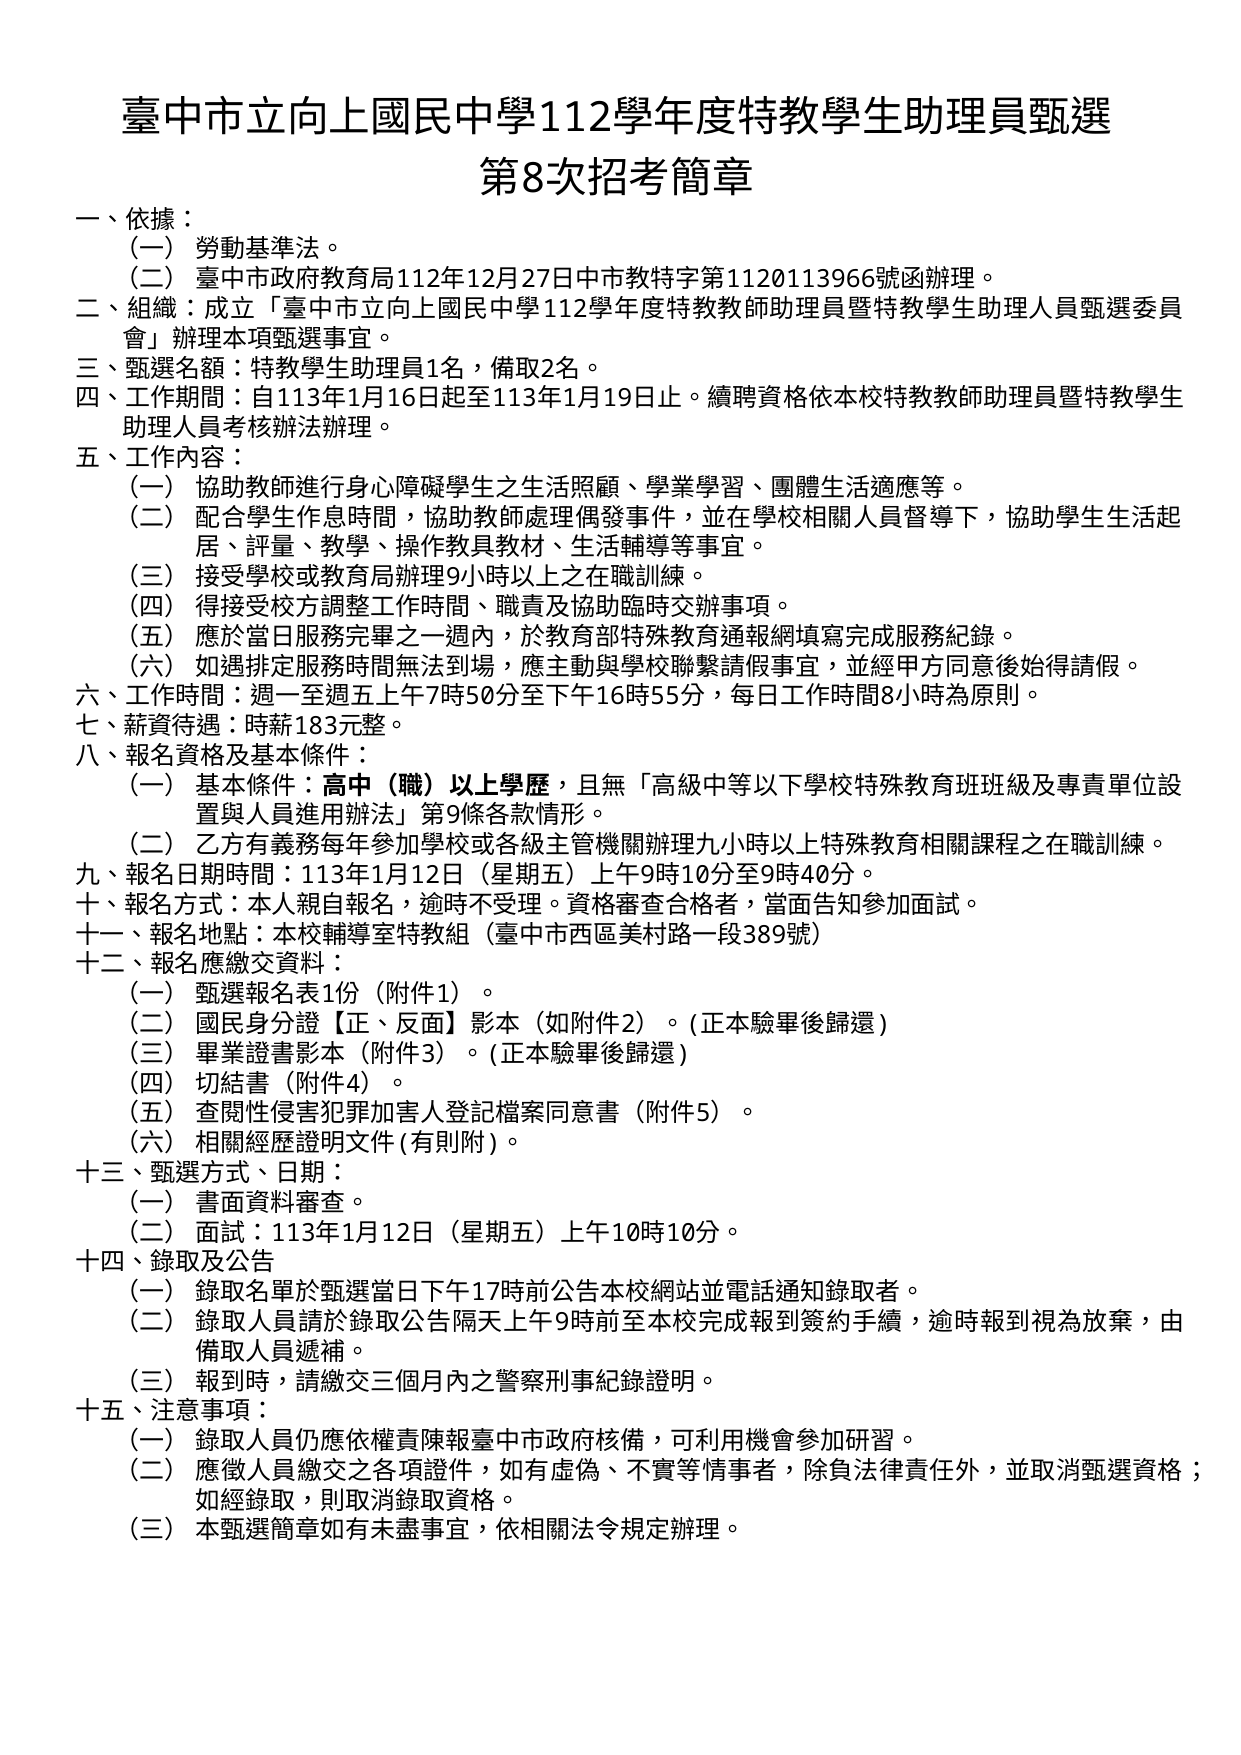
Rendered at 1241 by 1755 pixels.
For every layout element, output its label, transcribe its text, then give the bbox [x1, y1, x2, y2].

text （三） 接受學校或教育局辦理9小時以上之在職訓練。 [114, 562, 1184, 592]
text （二） 乙方有義務每年參加學校或各級主管機關辦理九小時以上特殊教育相關課程之在職訓練。 [114, 830, 1184, 860]
text 六、工作時間：週一至週五上午7時50分至下午16時55分，每日工作時間8小時為原則。 [75, 681, 1126, 711]
text 二、組織：成立「臺中市立向上國民中學112學年度特教教師助理員暨特教學生助理人員甄選委員會」辦理本項甄選事宜。 [75, 294, 1184, 353]
text （二） 應徵人員繳交之各項證件，如有虛偽、不實等情事者，除負法律責任外，並取消甄選資格；如經錄取，則取消錄取資格。 [114, 1456, 1184, 1515]
text （六） 如遇排定服務時間無法到場，應主動與學校聯繫請假事宜，並經甲方同意後始得請假。 [114, 651, 1184, 681]
text （一） 基本條件：高中（職）以上學歷，且無「高級中等以下學校特殊教育班班級及專責單位設置與人員進用辦法」第9條各款情形。 [114, 770, 1184, 830]
text （一） 甄選報名表1份（附件1）。 [114, 979, 1184, 1009]
text 一、依據： [75, 204, 1184, 234]
text 十二、報名應繳交資料： [75, 949, 1185, 979]
text 第8次招考簡章 [48, 144, 1184, 204]
text 三、甄選名額：特教學生助理員1名，備取2名。 [75, 353, 1184, 383]
text 五、工作內容： [75, 443, 1126, 472]
text （一） 協助教師進行身心障礙學生之生活照顧、學業學習、團體生活適應等。 [114, 472, 1184, 502]
text （二） 配合學生作息時間，協助教師處理偶發事件，並在學校相關人員督導下，協助學生生活起居、評量、教學、操作教具教材、生活輔導等事宜。 [114, 502, 1184, 562]
text 十一、報名地點：本校輔導室特教組（臺中市西區美村路一段389號） [75, 919, 976, 949]
text （三） 本甄選簡章如有未盡事宜，依相關法令規定辦理。 [114, 1515, 1184, 1545]
text （三） 畢業證書影本（附件3）。(正本驗畢後歸還) [114, 1038, 1184, 1068]
text 十四、錄取及公告 [75, 1247, 1185, 1277]
text 十五、注意事項： [75, 1396, 1185, 1426]
text （三） 報到時，請繳交三個月內之警察刑事紀錄證明。 [114, 1366, 1184, 1396]
text 十三、甄選方式、日期： [75, 1158, 1185, 1187]
text 七、薪資待遇：時薪183元整。 [75, 711, 426, 741]
text （五） 查閱性侵害犯罪加害人登記檔案同意書（附件5）。 [114, 1098, 1184, 1128]
text （五） 應於當日服務完畢之一週內，於教育部特殊教育通報網填寫完成服務紀錄。 [114, 621, 1184, 651]
text （二） 面試：113年1月12日（星期五）上午10時10分。 [114, 1217, 1184, 1247]
text 臺中市立向上國民中學112學年度特教學生助理員甄選 [48, 83, 1184, 144]
text （二） 臺中市政府教育局112年12月27日中市教特字第1120113966號函辦理。 [114, 264, 1184, 294]
text （一） 錄取人員仍應依權責陳報臺中市政府核備，可利用機會參加研習。 [114, 1426, 1184, 1456]
text （一） 書面資料審查。 [114, 1187, 1184, 1217]
text （四） 切結書（附件4）。 [114, 1068, 1184, 1098]
text （二） 錄取人員請於錄取公告隔天上午9時前至本校完成報到簽約手續，逾時報到視為放棄，由備取人員遞補。 [114, 1307, 1184, 1366]
text 十、報名方式：本人親自報名，逾時不受理。資格審查合格者，當面告知參加面試。 [75, 889, 1184, 919]
text 九、報名日期時間：113年1月12日（星期五）上午9時10分至9時40分。 [75, 860, 1184, 889]
text （六） 相關經歷證明文件(有則附)。 [114, 1128, 1184, 1158]
text （四） 得接受校方調整工作時間、職責及協助臨時交辦事項。 [114, 592, 1184, 621]
text 四、工作期間：自113年1月16日起至113年1月19日止。續聘資格依本校特教教師助理員暨特教學生助理人員考核辦法辦理。 [75, 383, 1184, 443]
text 八、報名資格及基本條件： [75, 741, 426, 770]
text （二） 國民身分證【正、反面】影本（如附件2）。(正本驗畢後歸還) [114, 1009, 1184, 1038]
text （一） 錄取名單於甄選當日下午17時前公告本校網站並電話通知錄取者。 [114, 1277, 1184, 1307]
text （一） 勞動基準法。 [114, 234, 1184, 264]
